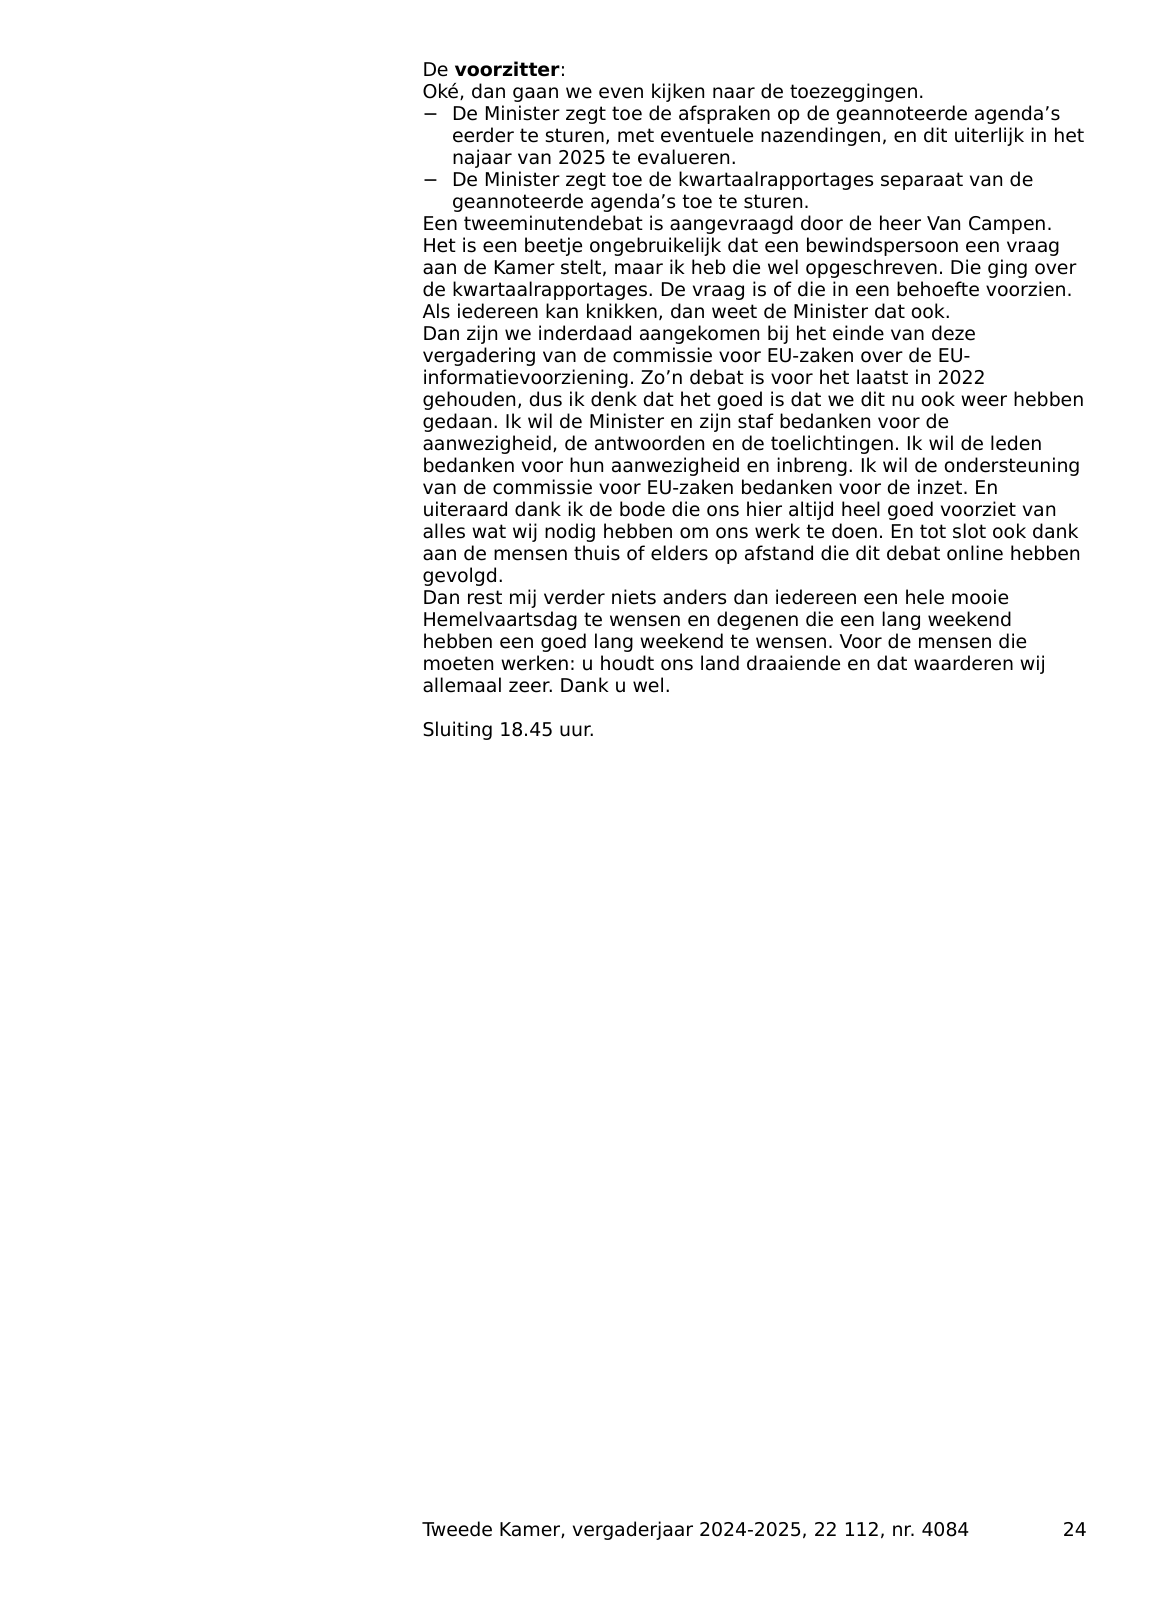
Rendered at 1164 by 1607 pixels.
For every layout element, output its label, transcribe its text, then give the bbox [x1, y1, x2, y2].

text Sluiting 18.45 uur. [422, 719, 1087, 741]
text De voorzitter: [422, 59, 1087, 81]
text − De Minister zegt toe de kwartaalrapportages separaat van de geannoteerde agenda’s toe te sturen. [422, 169, 1087, 213]
text − De Minister zegt toe de afspraken op de geannoteerde agenda’s eerder te sturen, met eventuele nazendingen, en dit uiterlijk in het najaar van 2025 te evalueren. [422, 103, 1087, 169]
text Dan zijn we inderdaad aangekomen bij het einde van deze vergadering van de commissie voor EU-zaken over de EU-informatievoorziening. Zo’n debat is voor het laatst in 2022 gehouden, dus ik denk dat het goed is dat we dit nu ook weer hebben gedaan. Ik wil de Minister en zijn staf bedanken voor de aanwezigheid, de antwoorden en de toelichtingen. Ik wil de leden bedanken voor hun aanwezigheid en inbreng. Ik wil de ondersteuning van de commissie voor EU-zaken bedanken voor de inzet. En uiteraard dank ik de bode die ons hier altijd heel goed voorziet van alles wat wij nodig hebben om ons werk te doen. En tot slot ook dank aan de mensen thuis of elders op afstand die dit debat online hebben gevolgd. [422, 323, 1087, 587]
text Oké, dan gaan we even kijken naar de toezeggingen. [422, 81, 1087, 103]
text Een tweeminutendebat is aangevraagd door de heer Van Campen. [422, 213, 1087, 235]
text Dan rest mij verder niets anders dan iedereen een hele mooie Hemelvaartsdag te wensen en degenen die een lang weekend hebben een goed lang weekend te wensen. Voor de mensen die moeten werken: u houdt ons land draaiende en dat waarderen wij allemaal zeer. Dank u wel. [422, 587, 1087, 696]
text Het is een beetje ongebruikelijk dat een bewindspersoon een vraag aan de Kamer stelt, maar ik heb die wel opgeschreven. Die ging over de kwartaalrapportages. De vraag is of die in een behoefte voorzien. Als iedereen kan knikken, dan weet de Minister dat ook. [422, 235, 1087, 323]
